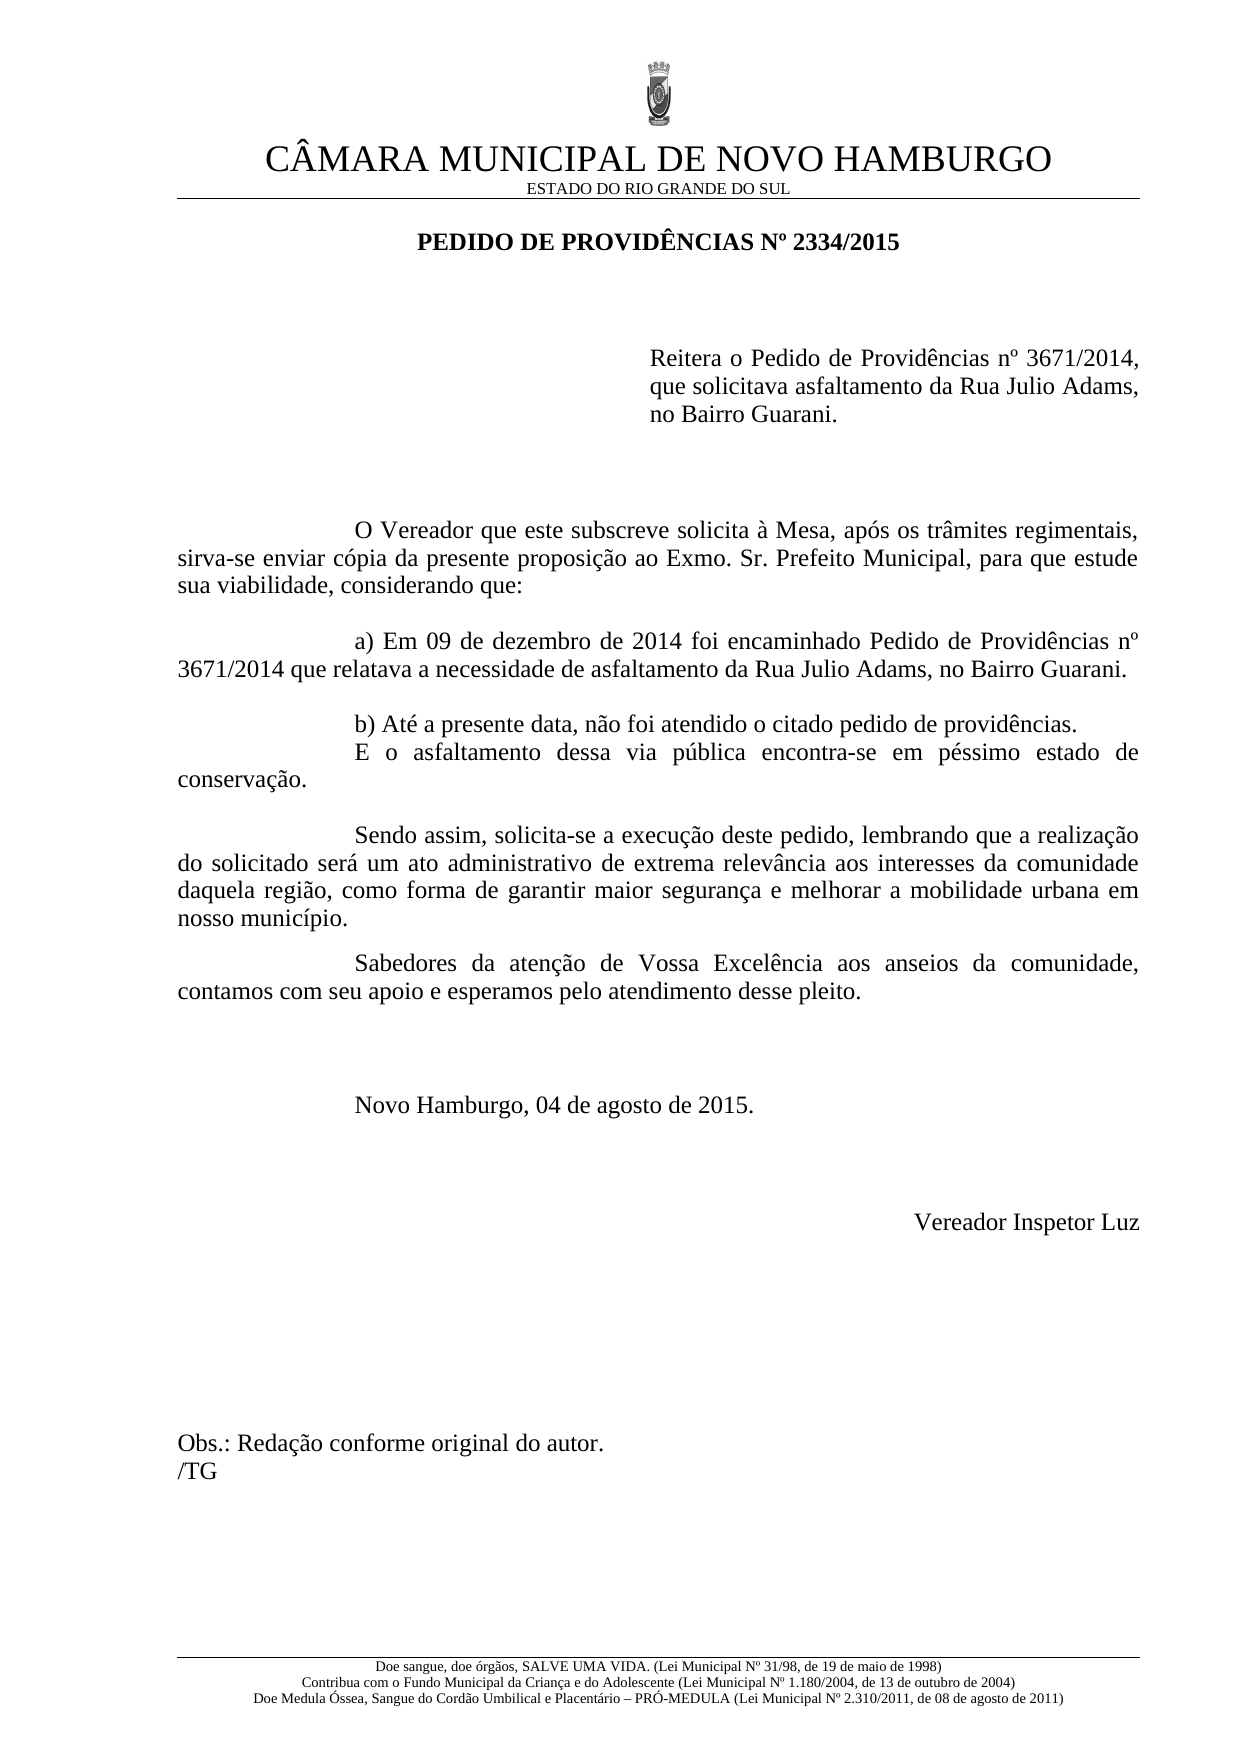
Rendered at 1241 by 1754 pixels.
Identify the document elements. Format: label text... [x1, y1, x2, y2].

text a) Em 09 de dezembro de 2014 foi encaminhado Pedido de Providências nº 3671/2014 que relatava a necessidade de asfaltamento da Rua Julio Adams, no Bairro Guarani. [177, 627, 1140, 682]
text /TG [177, 1457, 1140, 1485]
text Novo Hamburgo, 04 de agosto de 2015. [177, 1092, 1140, 1119]
text Reitera o Pedido de Providências nº 3671/2014, que solicitava asfaltamento da Rua Julio Adams, no Bairro Guarani. [649, 344, 1140, 428]
text Obs.: Redação conforme original do autor. [177, 1429, 1140, 1457]
text E o asfaltamento dessa via pública encontra-se em péssimo estado de conservação. [177, 738, 1140, 793]
text Sabedores da atenção de Vossa Excelência aos anseios da comunidade, contamos com seu apoio e esperamos pelo atendimento desse pleito. [177, 949, 1140, 1005]
text Sendo assim, solicita-se a execução deste pedido, lembrando que a realização do solicitado será um ato administrativo de extrema relevância aos interesses da comunidade daquela região, como forma de garantir maior segurança e melhorar a mobilidade urbana em nosso município. [177, 821, 1140, 932]
text PEDIDO DE PROVIDÊNCIAS Nº 2334/2015 [177, 228, 1140, 256]
text Vereador Inspetor Luz [177, 1208, 1140, 1236]
text b) Até a presente data, não foi atendido o citado pedido de providências. [177, 710, 1140, 738]
text O Vereador que este subscreve solicita à Mesa, após os trâmites regimentais, sirva-se enviar cópia da presente proposição ao Exmo. Sr. Prefeito Municipal, para que estude sua viabilidade, considerando que: [177, 516, 1140, 599]
